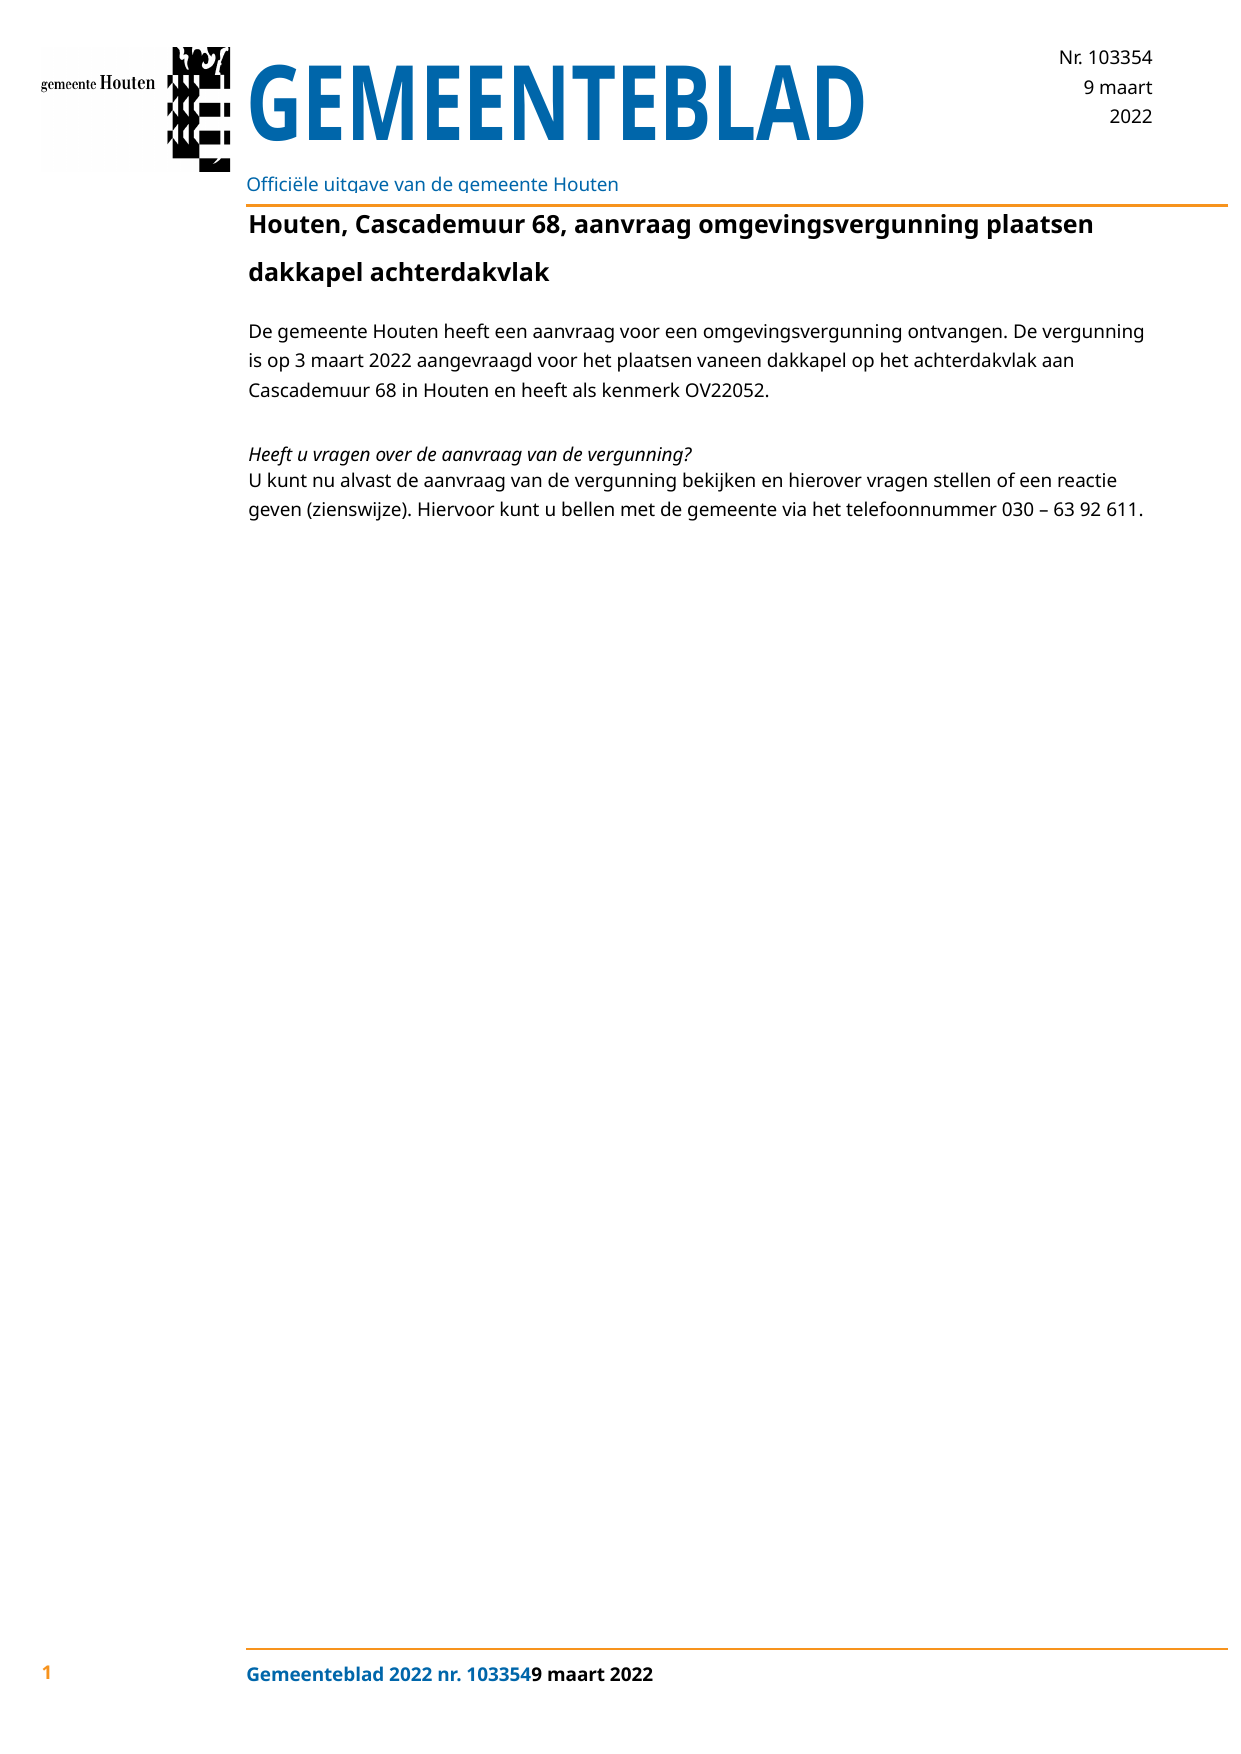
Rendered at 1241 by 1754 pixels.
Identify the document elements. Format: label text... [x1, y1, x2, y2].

text Heeft u vragen over de aanvraag van de vergunning? [248, 441, 1152, 467]
text U kunt nu alvast de aanvraag van de vergunning bekijken en hierover vragen stellen of een reactie geven (zienswijze). Hiervoor kunt u bellen met de gemeente via het telefoonnummer 030 – 63 92 611. [248, 467, 1152, 522]
text De gemeente Houten heeft een aanvraag voor een omgevingsvergunning ontvangen. De vergunning is op 3 maart 2022 aangevraagd voor het plaatsen vaneen dakkapel op het achterdakvlak aan Cascademuur 68 in Houten en heeft als kenmerk OV22052. [248, 318, 1152, 403]
text Houten, Cascademuur 68, aanvraag omgevingsvergunning plaatsen dakkapel achterdakvlak [248, 207, 1152, 288]
picture [41, 47, 231, 172]
